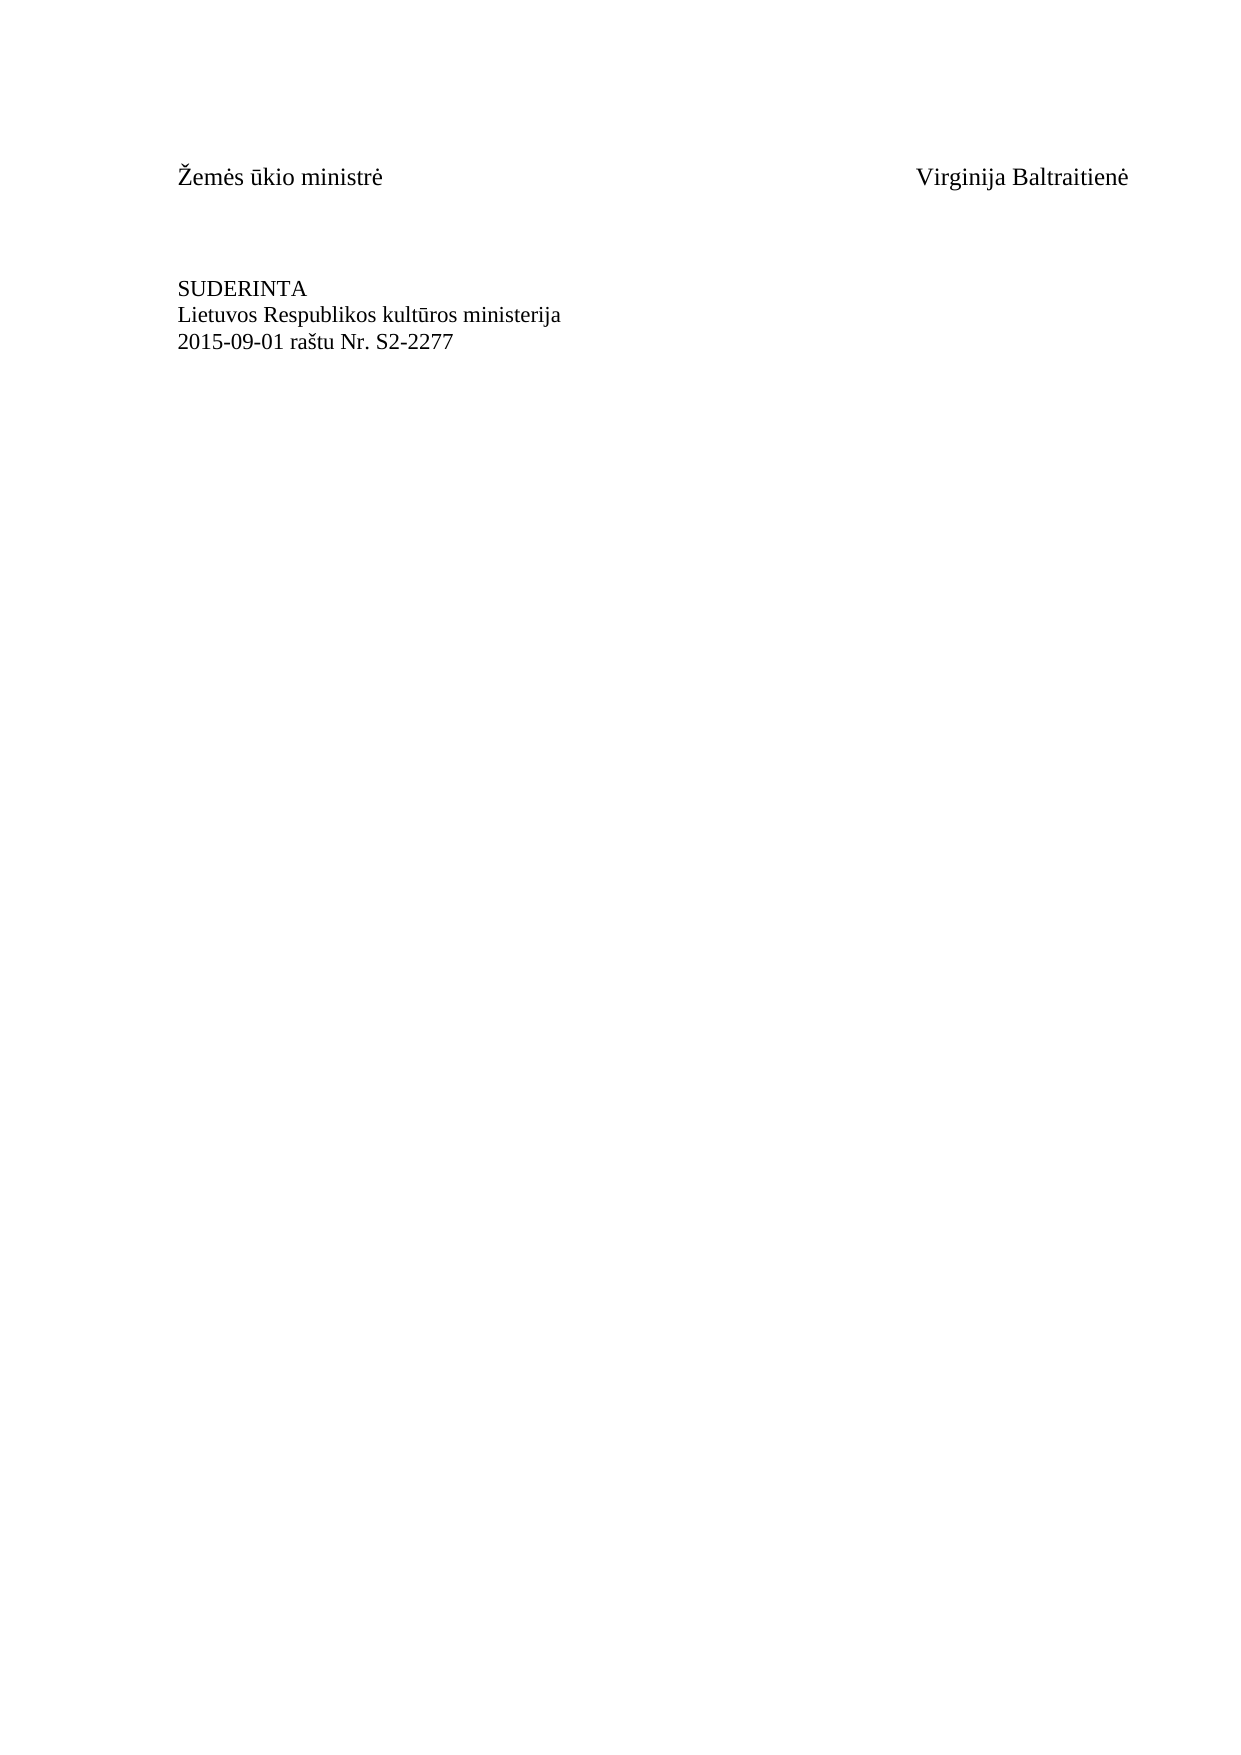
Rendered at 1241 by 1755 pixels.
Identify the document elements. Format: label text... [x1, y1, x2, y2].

text 2015-09-01 raštu Nr. S2-2277 [177, 328, 1152, 354]
text Žemės ūkio ministrė Virginija Baltraitienė [177, 162, 1152, 191]
text SUDERINTA [177, 275, 1152, 301]
text Lietuvos Respublikos kultūros ministerija [177, 301, 1152, 328]
